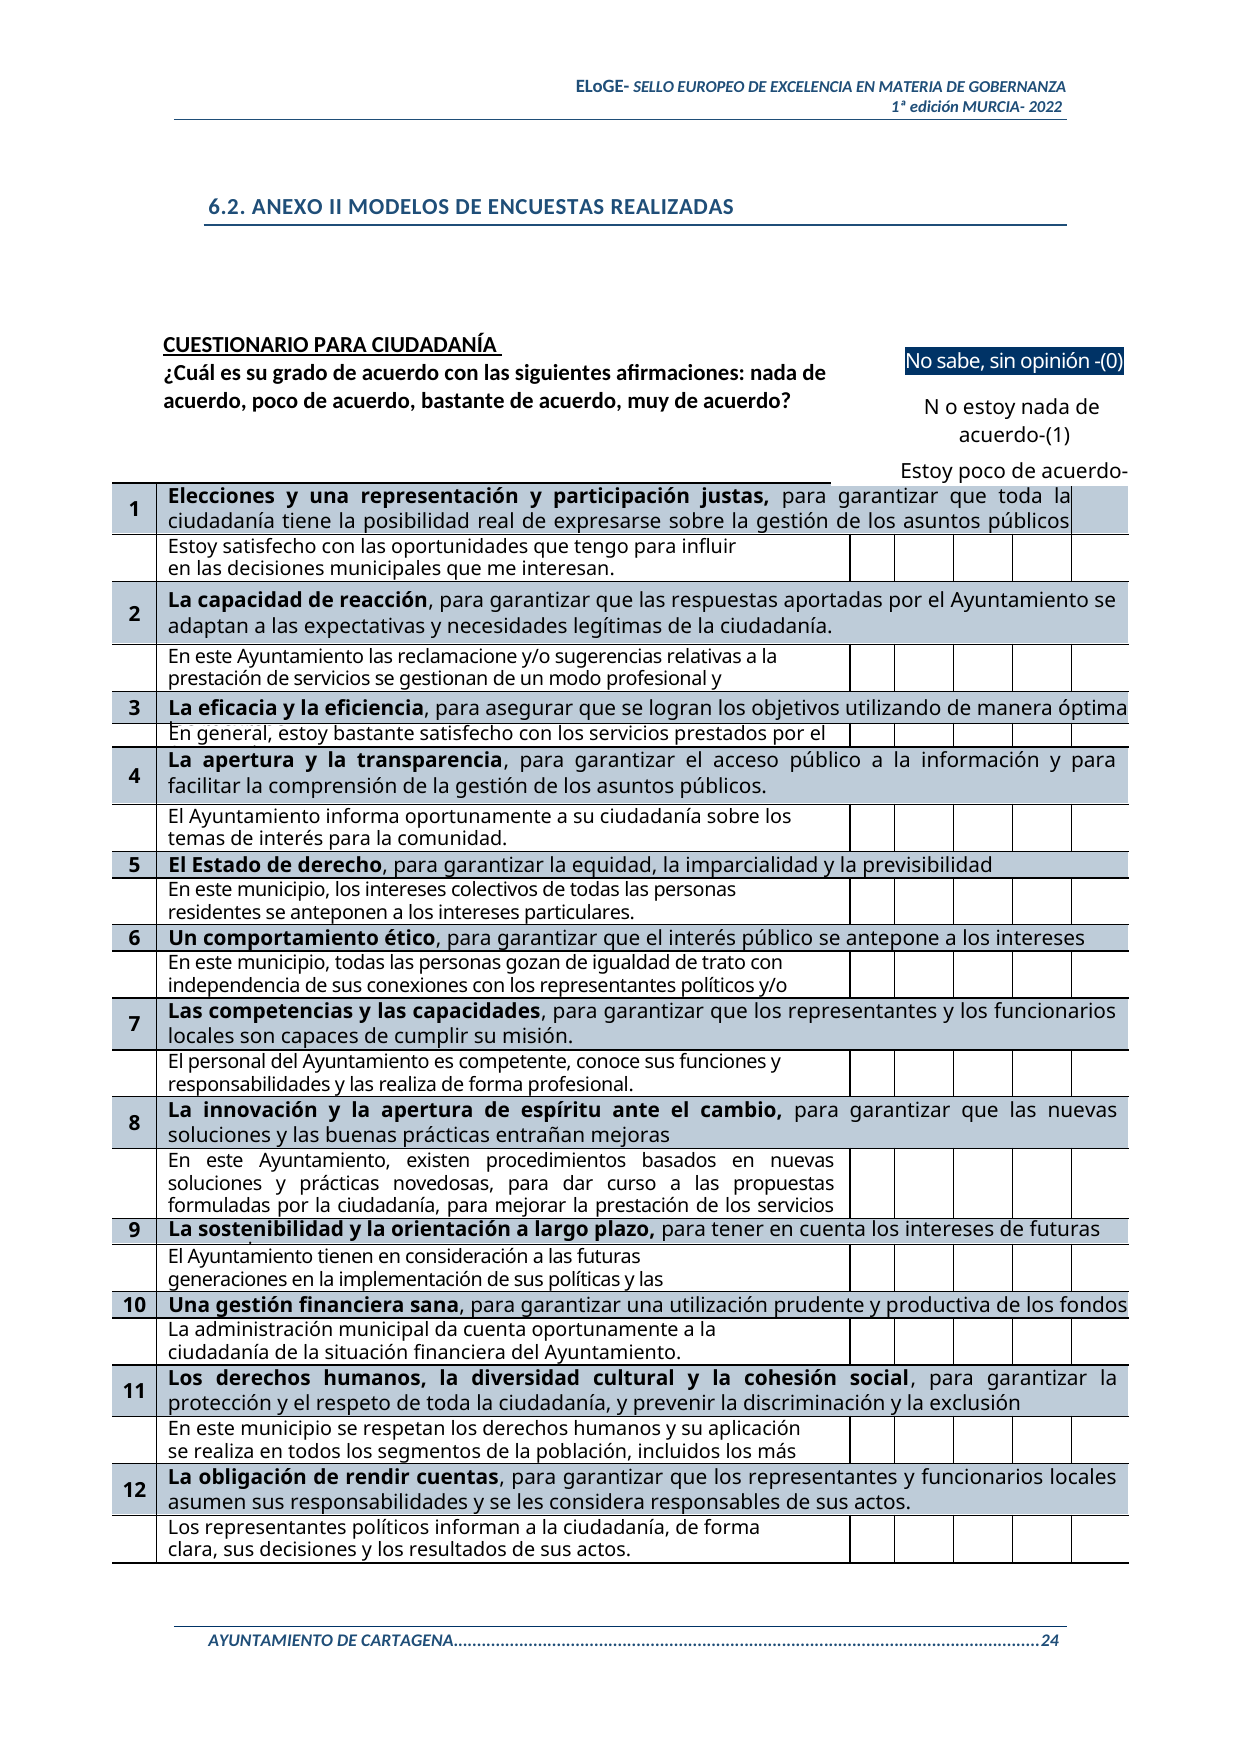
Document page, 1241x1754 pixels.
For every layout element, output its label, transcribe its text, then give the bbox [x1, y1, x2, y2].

table_cell En este Ayuntamiento las reclamacione y/o sugerencias relativas a la prestación de servicios se gestionan de un modo profesional y responsable. [157, 645, 849, 691]
table_cell [895, 645, 953, 691]
table_cell [954, 1245, 1012, 1291]
table_cell 4 [112, 748, 156, 803]
table_cell La obligación de rendir cuentas, para garantizar que los representantes y funcionarios locales asumen sus responsabilidades y se les considera responsables de sus actos. [157, 1464, 1128, 1514]
table_cell Los derechos humanos, la diversidad cultural y la cohesión social, para garantizar la protección y el respeto de toda la ciudadanía, y prevenir la discriminación y la exclusión [157, 1366, 1128, 1416]
table_cell [1013, 535, 1071, 581]
table_cell En este municipio se respetan los derechos humanos y su aplicación se realiza en todos los segmentos de la población, incluidos los más desfavorecidos. [157, 1417, 849, 1463]
table_cell El Ayuntamiento tienen en consideración a las futuras generaciones en la implementación de sus políticas y las desarrolla en conjunto con la ciudadanía. [157, 1245, 849, 1291]
table_cell [1013, 1417, 1071, 1463]
table_cell La eficacia y la eficiencia, para asegurar que se logran los objetivos utilizando de manera óptima los recursos [157, 692, 1128, 723]
table_header 1 [112, 484, 156, 533]
table_cell Estoy satisfecho con las oportunidades que tengo para influir en las decisiones municipales que me interesan. [157, 535, 849, 581]
table_cell Una gestión financiera sana, para garantizar una utilización prudente y productiva de los fondos públicos [157, 1292, 1128, 1317]
text 6.2. ANEXO II MODELOS DE ENCUESTAS REALIZADAS [208, 196, 1134, 219]
table_cell [895, 1319, 953, 1364]
table_cell [1072, 1319, 1128, 1364]
text 1ª edición MURCIA- 2022 [891, 98, 1134, 116]
table_cell El personal del Ayuntamiento es competente, conoce sus funciones y responsabilidades y las realiza de forma profesional. [157, 1051, 849, 1096]
table_cell [851, 1319, 894, 1364]
table_cell [895, 1051, 953, 1096]
table_cell [895, 879, 953, 923]
table_cell [1072, 724, 1128, 746]
table_cell [112, 1319, 156, 1364]
table_header Elecciones y una representación y participación justas, para garantizar que toda la ciudadanía tiene la posibilidad real de expresarse sobre la gestión de los asuntos públicos locales. [157, 484, 1071, 533]
table_cell [895, 805, 953, 851]
table_cell [954, 1516, 1012, 1562]
table_cell [1072, 645, 1128, 691]
text AYUNTAMIENTO DE CARTAGENA 24 [208, 1630, 1134, 1650]
table_cell [895, 1516, 953, 1562]
table_cell [895, 1149, 953, 1218]
table_cell [1072, 1245, 1128, 1291]
table_cell La capacidad de reacción, para garantizar que las respuestas aportadas por el Ayuntamiento se adaptan a las expectativas y necesidades legítimas de la ciudadanía. [157, 582, 1128, 643]
table_header [1072, 486, 1128, 533]
table_cell [895, 952, 953, 997]
text Estoy poco de acuerdo- [894, 463, 1134, 482]
table_cell Los representantes políticos informan a la ciudadanía, de forma clara, sus decisiones y los resultados de sus actos. [157, 1516, 849, 1562]
table_cell En este Ayuntamiento, existen procedimientos basados en nuevas soluciones y prácticas novedosas, para dar curso a las propuestas formuladas por la ciudadanía, para mejorar la prestación de los servicios públicos. [157, 1149, 849, 1218]
text N o estoy nada de acuerdo-(1) [894, 392, 1134, 449]
table_cell 3 [112, 692, 156, 723]
table_cell 2 [112, 582, 156, 643]
table_cell [112, 1149, 156, 1218]
table_cell 6 [112, 925, 156, 950]
table_cell [112, 1417, 156, 1463]
table_cell [954, 645, 1012, 691]
text ELoGE- SELLO EUROPEO DE EXCELENCIA EN MATERIA DE GOBERNANZA [576, 76, 1134, 96]
table_cell 7 [112, 999, 156, 1049]
table_cell [1013, 1051, 1071, 1096]
table_cell [1072, 1149, 1128, 1218]
table_cell En general, estoy bastante satisfecho con los servicios prestados por el Ayuntamiento. [157, 724, 849, 746]
table_cell [954, 1051, 1012, 1096]
table_cell [954, 1417, 1012, 1463]
table_cell [112, 879, 156, 923]
table_cell [1072, 1051, 1128, 1096]
table_cell [954, 1319, 1012, 1364]
table_cell [1013, 805, 1071, 851]
table_cell [954, 879, 1012, 923]
table_cell [1072, 805, 1128, 851]
table_cell [954, 724, 1012, 746]
table_cell [1013, 724, 1071, 746]
table_cell [1013, 1516, 1071, 1562]
table_cell [851, 1417, 894, 1463]
text CUESTIONARIO PARA CIUDADANÍA [163, 226, 1134, 486]
table_cell [1013, 952, 1071, 997]
table_cell [954, 805, 1012, 851]
table_cell [112, 805, 156, 851]
table_cell En este municipio, los intereses colectivos de todas las personas residentes se anteponen a los intereses particulares. [157, 879, 849, 923]
table_cell [851, 535, 894, 581]
table_cell 8 [112, 1097, 156, 1148]
table_cell 11 [112, 1366, 156, 1416]
table_cell 12 [112, 1464, 156, 1514]
table_cell [112, 1245, 156, 1291]
table_cell El Ayuntamiento informa oportunamente a su ciudadanía sobre los temas de interés para la comunidad. [157, 805, 849, 851]
table_cell [112, 724, 156, 746]
table_cell 5 [112, 852, 156, 877]
table_cell [1072, 1417, 1128, 1463]
table_cell [1072, 952, 1128, 997]
table_cell [1072, 1516, 1128, 1562]
table_cell [1013, 1319, 1071, 1364]
table_cell [112, 645, 156, 691]
table_cell [112, 952, 156, 997]
table_cell [851, 1245, 894, 1291]
table_cell [851, 645, 894, 691]
table_cell [1072, 879, 1128, 923]
table_cell [1013, 1149, 1071, 1218]
table_cell [1072, 535, 1128, 581]
table_cell [851, 1516, 894, 1562]
table_cell La sostenibilidad y la orientación a largo plazo, para tener en cuenta los intereses de futuras generaciones. [157, 1219, 1128, 1243]
table_cell 10 [112, 1292, 156, 1317]
table_cell En este municipio, todas las personas gozan de igualdad de trato con independencia de sus conexiones con los representantes políticos y/o personal del Ayuntamiento. [157, 952, 849, 997]
table_cell [851, 879, 894, 923]
table_cell [895, 1245, 953, 1291]
text ¿Cuál es su grado de acuerdo con las siguientes afirmaciones: nada de acuerdo, poco de acuerdo, bastante de acuerdo, muy de acuerdo? [163, 358, 831, 414]
table_cell El Estado de derecho, para garantizar la equidad, la imparcialidad y la previsibilidad [157, 852, 1128, 877]
table_cell Un comportamiento ético, para garantizar que el interés público se antepone a los intereses privados [157, 925, 1128, 950]
table_cell [954, 535, 1012, 581]
table_cell [851, 952, 894, 997]
table_cell La administración municipal da cuenta oportunamente a la ciudadanía de la situación financiera del Ayuntamiento. [157, 1319, 849, 1364]
table_cell [954, 1149, 1012, 1218]
table_cell 9 [112, 1219, 156, 1243]
table_cell [851, 1149, 894, 1218]
table_cell [895, 535, 953, 581]
table_cell [112, 1051, 156, 1096]
table_cell [851, 1051, 894, 1096]
table_cell [895, 724, 953, 746]
table_cell La innovación y la apertura de espíritu ante el cambio, para garantizar que las nuevas soluciones y las buenas prácticas entrañan mejoras [157, 1097, 1128, 1148]
table_cell [954, 952, 1012, 997]
table_cell [851, 724, 894, 746]
text No sabe, sin opinión -(0) [894, 276, 1134, 392]
table_cell [1013, 879, 1071, 923]
table_cell [895, 1417, 953, 1463]
table_cell [1013, 645, 1071, 691]
table_cell [112, 535, 156, 581]
table_cell [851, 805, 894, 851]
table_cell [1013, 1245, 1071, 1291]
table_cell [112, 1516, 156, 1562]
table_cell Las competencias y las capacidades, para garantizar que los representantes y los funcionarios locales son capaces de cumplir su misión. [157, 999, 1128, 1049]
table_cell La apertura y la transparencia, para garantizar el acceso público a la información y para facilitar la comprensión de la gestión de los asuntos públicos. [157, 748, 1128, 803]
